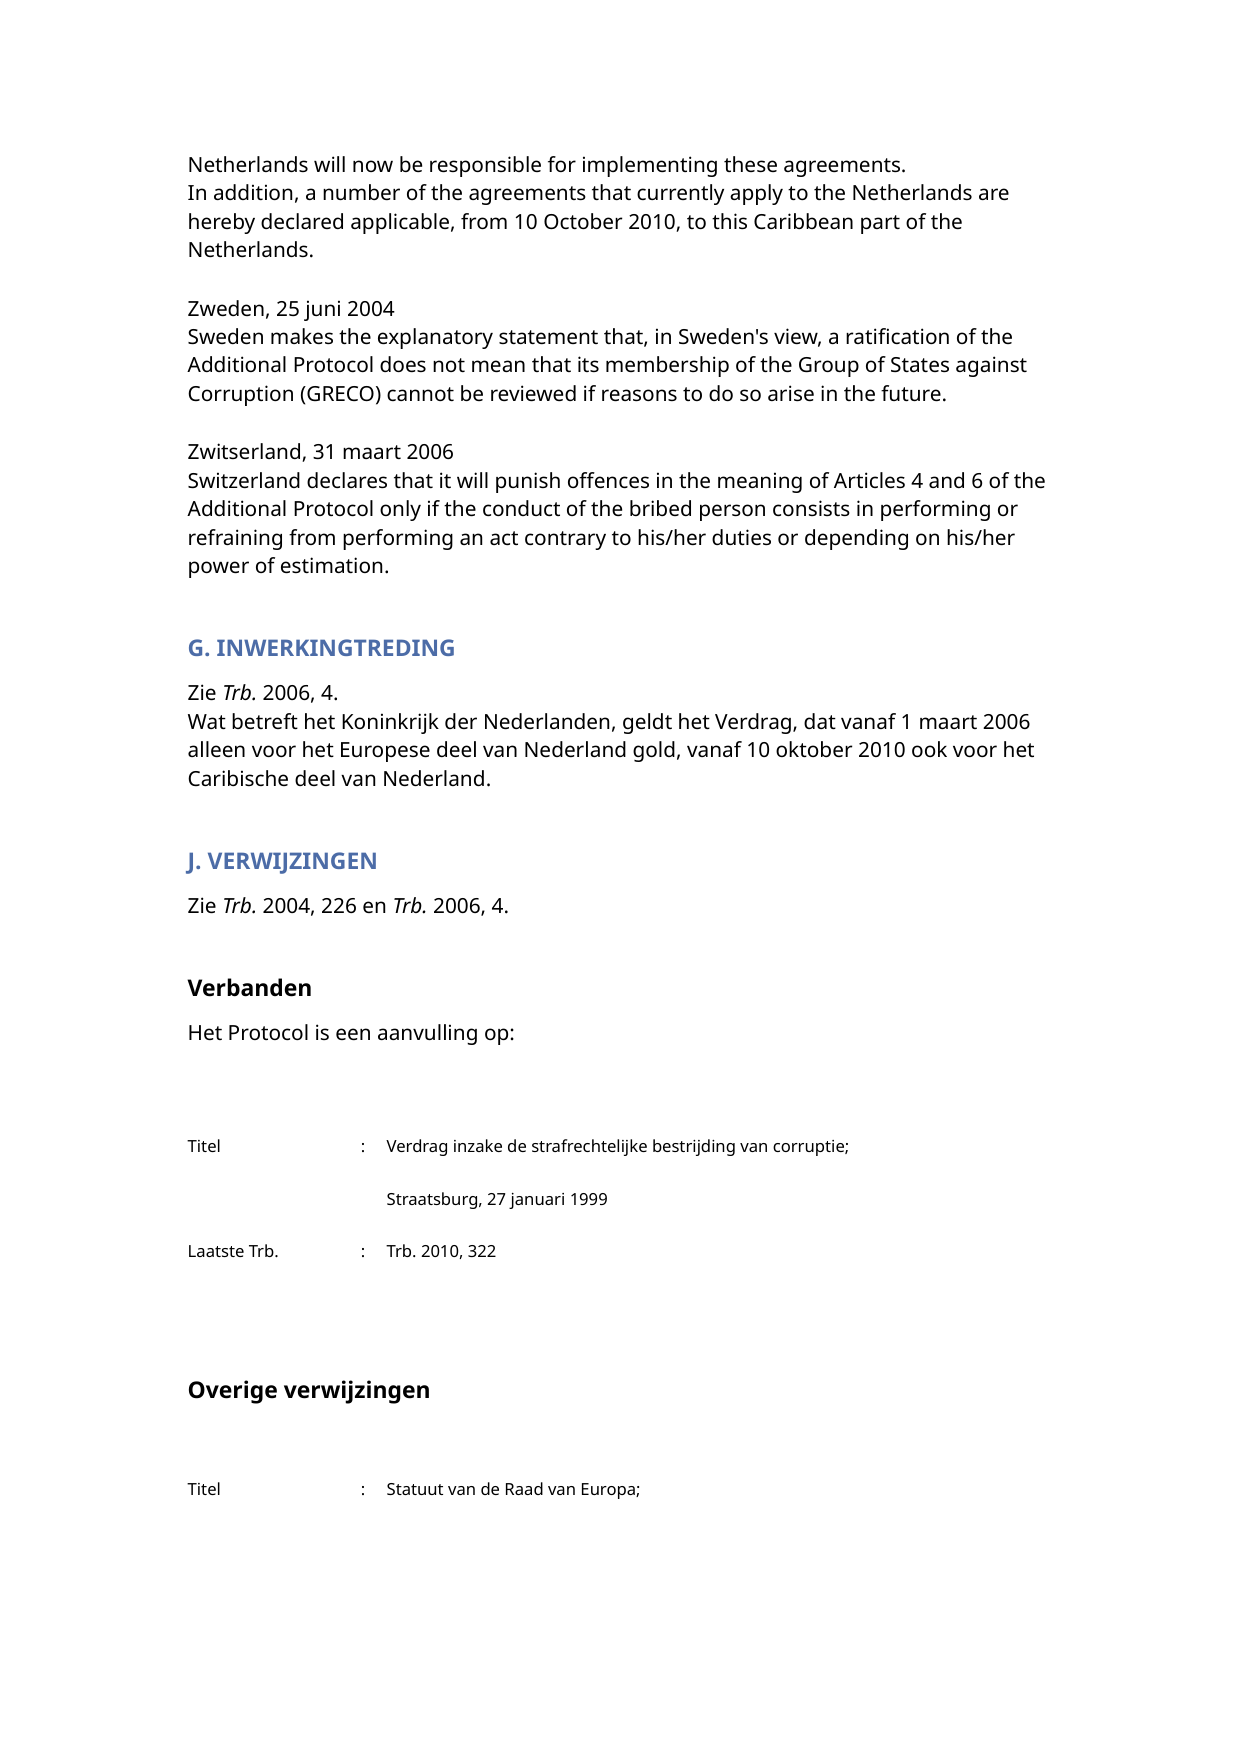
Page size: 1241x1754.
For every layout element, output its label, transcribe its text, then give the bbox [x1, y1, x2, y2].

subtitle G. INWERKINGTREDING [187, 632, 1053, 663]
table_cell Laatste Trb. [188, 1240, 361, 1293]
text Switzerland declares that it will punish offences in the meaning of Articles 4 and 6 of the Additional Protocol only if the conduct of the bribed person consists in performing or refraining from performing an act contrary to his/her duties or depending on his/her power of estimation. [187, 466, 1053, 580]
text Zie Trb. 2004, 226 en Trb. 2006, 4. [187, 891, 1053, 919]
table_cell Trb. 2010, 322 [386, 1240, 1053, 1293]
subtitle Verbanden [187, 972, 1053, 1003]
table_header : [361, 1478, 386, 1530]
text Het Protocol is een aanvulling op: [187, 1018, 1053, 1047]
text In addition, a number of the agreements that currently apply to the Netherlands are hereby declared applicable, from 10 October 2010, to this Caribbean part of the Netherlands. [187, 178, 1053, 264]
text Netherlands will now be responsible for implementing these agreements. [187, 150, 1053, 178]
text Sweden makes the explanatory statement that, in Sweden's view, a ratification of the Additional Protocol does not mean that its membership of the Group of States against Corruption (GRECO) cannot be reviewed if reasons to do so arise in the future. [187, 322, 1053, 407]
text Wat betreft het Koninkrijk der Nederlanden, geldt het Verdrag, dat vanaf 1 maart 2006 alleen voor het Europese deel van Nederland gold, vanaf 10 oktober 2010 ook voor het Caribische deel van Nederland. [187, 707, 1053, 792]
text Zwitserland, 31 maart 2006 [187, 437, 1053, 466]
subtitle Overige verwijzingen [187, 1373, 1053, 1405]
table_header Verdrag inzake de strafrechtelijke bestrijding van corruptie; Straatsburg, 27 januari 1999 [386, 1135, 1053, 1240]
text Zweden, 25 juni 2004 [187, 294, 1053, 322]
table_header Titel [188, 1135, 361, 1240]
subtitle J. VERWIJZINGEN [187, 845, 1053, 876]
table_header : [361, 1135, 386, 1240]
table_header Titel [188, 1478, 361, 1530]
text Zie Trb. 2006, 4. [187, 678, 1053, 707]
table_cell : [361, 1240, 386, 1293]
table_header Statuut van de Raad van Europa; [386, 1478, 1053, 1530]
